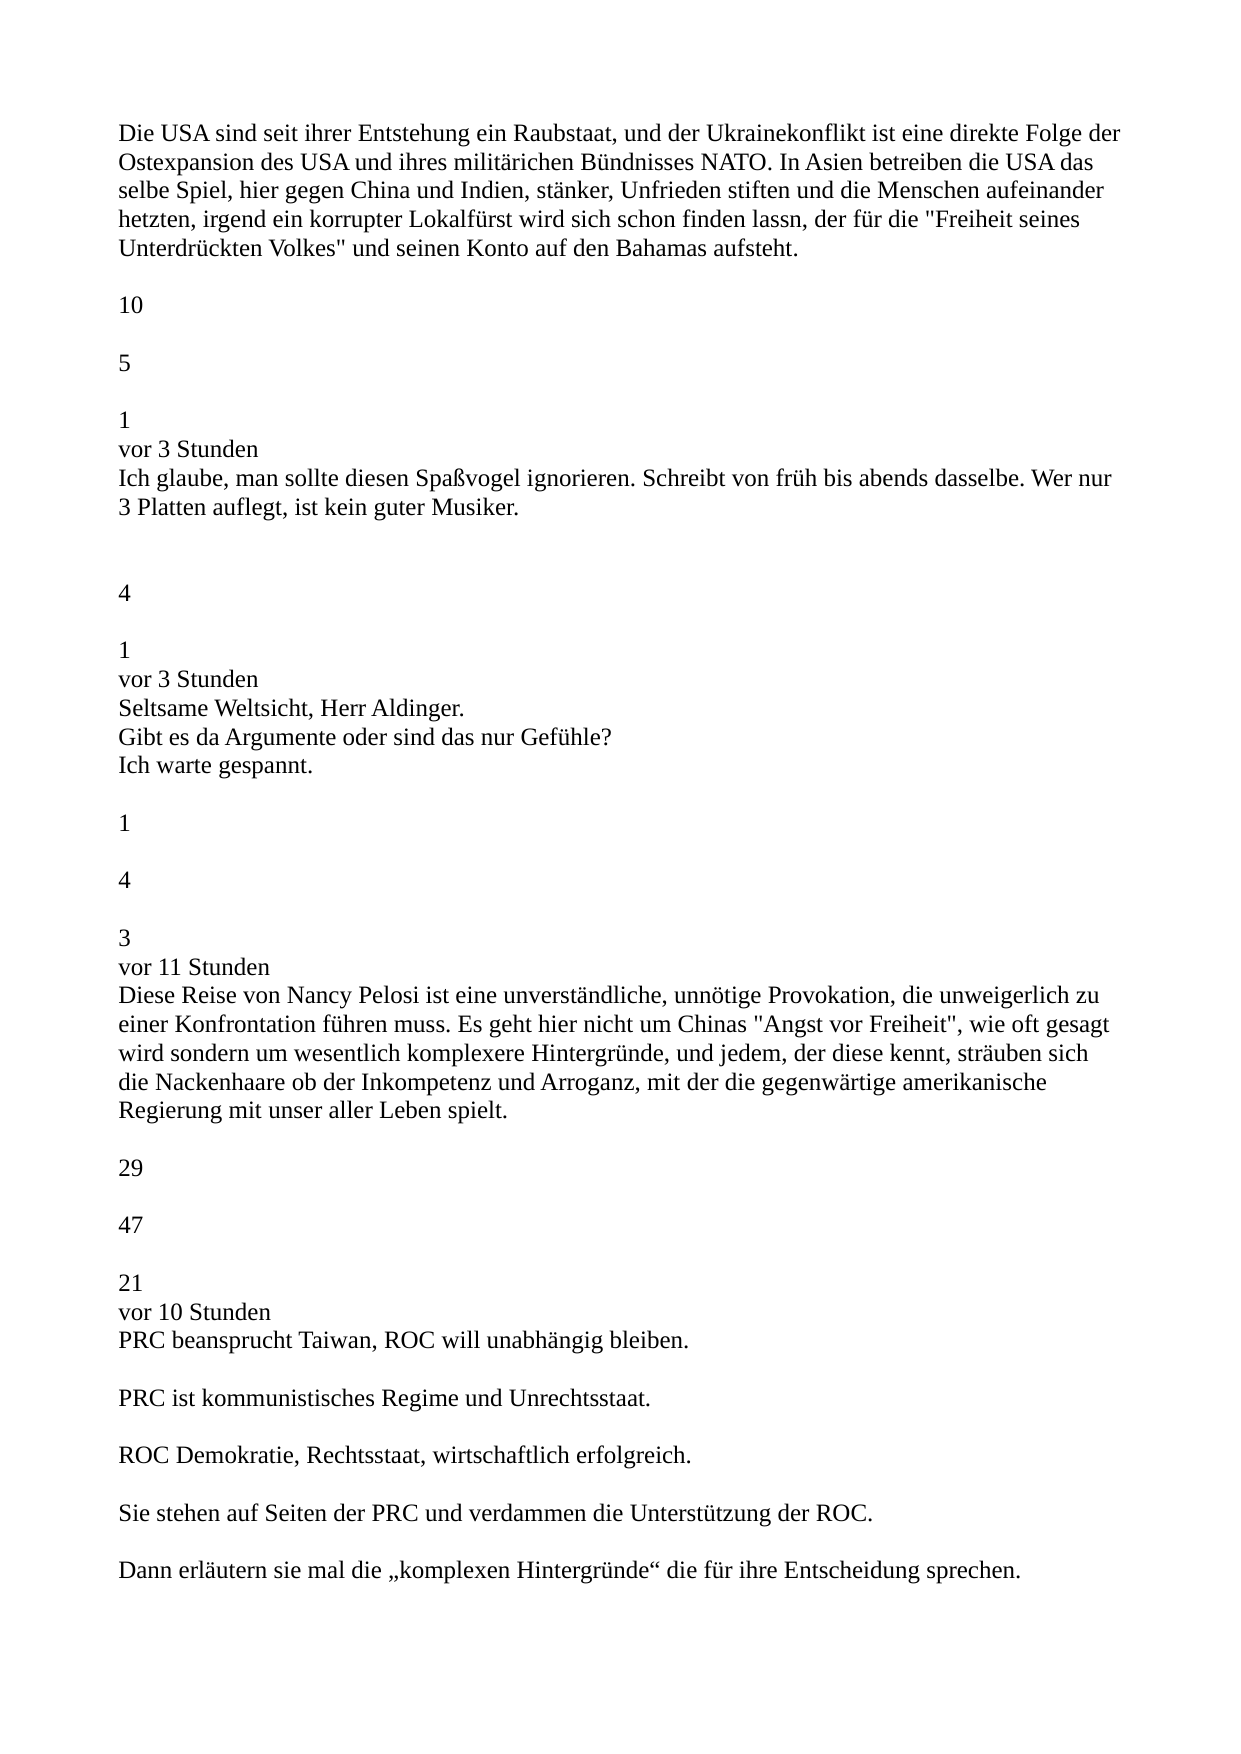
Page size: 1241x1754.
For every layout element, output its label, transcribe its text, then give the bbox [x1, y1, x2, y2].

text vor 3 Stunden [118, 664, 1122, 693]
text Sie stehen auf Seiten der PRC und verdammen die Unterstützung der ROC. [118, 1498, 1122, 1527]
text vor 11 Stunden [118, 952, 1122, 981]
text ROC Demokratie, Rechtsstaat, wirtschaftlich erfolgreich. [118, 1441, 1122, 1469]
text Gibt es da Argumente oder sind das nur Gefühle? [118, 722, 1122, 751]
text 4 [118, 866, 1122, 894]
text Die USA sind seit ihrer Entstehung ein Raubstaat, und der Ukrainekonflikt ist eine direkte Folge der Ostexpansion des USA und ihres militärichen Bündnisses NATO. In Asien betreiben die USA das selbe Spiel, hier gegen China und Indien, stänker, Unfrieden stiften und die Menschen aufeinander hetzten, irgend ein korrupter Lokalfürst wird sich schon finden lassn, der für die "Freiheit seines Unterdrückten Volkes" und seinen Konto auf den Bahamas aufsteht. [118, 118, 1122, 262]
text 4 [118, 578, 1122, 607]
text Dann erläutern sie mal die „komplexen Hintergründe“ die für ihre Entscheidung sprechen. [118, 1556, 1122, 1584]
text 47 [118, 1211, 1122, 1239]
text Ich warte gespannt. [118, 751, 1122, 779]
text PRC beansprucht Taiwan, ROC will unabhängig bleiben. [118, 1326, 1122, 1354]
text 10 [118, 291, 1122, 319]
text 1 [118, 406, 1122, 434]
text 21 [118, 1268, 1122, 1297]
text Ich glaube, man sollte diesen Spaßvogel ignorieren. Schreibt von früh bis abends dasselbe. Wer nur 3 Platten auflegt, ist kein guter Musiker. [118, 463, 1122, 521]
text 5 [118, 348, 1122, 377]
text PRC ist kommunistisches Regime und Unrechtsstaat. [118, 1383, 1122, 1412]
text 1 [118, 636, 1122, 664]
text 29 [118, 1153, 1122, 1182]
text 1 [118, 808, 1122, 837]
text Seltsame Weltsicht, Herr Aldinger. [118, 693, 1122, 722]
text vor 10 Stunden [118, 1297, 1122, 1326]
text 3 [118, 923, 1122, 952]
text vor 3 Stunden [118, 434, 1122, 463]
text Diese Reise von Nancy Pelosi ist eine unverständliche, unnötige Provokation, die unweigerlich zu einer Konfrontation führen muss. Es geht hier nicht um Chinas "Angst vor Freiheit", wie oft gesagt wird sondern um wesentlich komplexere Hintergründe, und jedem, der diese kennt, sträuben sich die Nackenhaare ob der Inkompetenz und Arroganz, mit der die gegenwärtige amerikanische Regierung mit unser aller Leben spielt. [118, 981, 1122, 1124]
